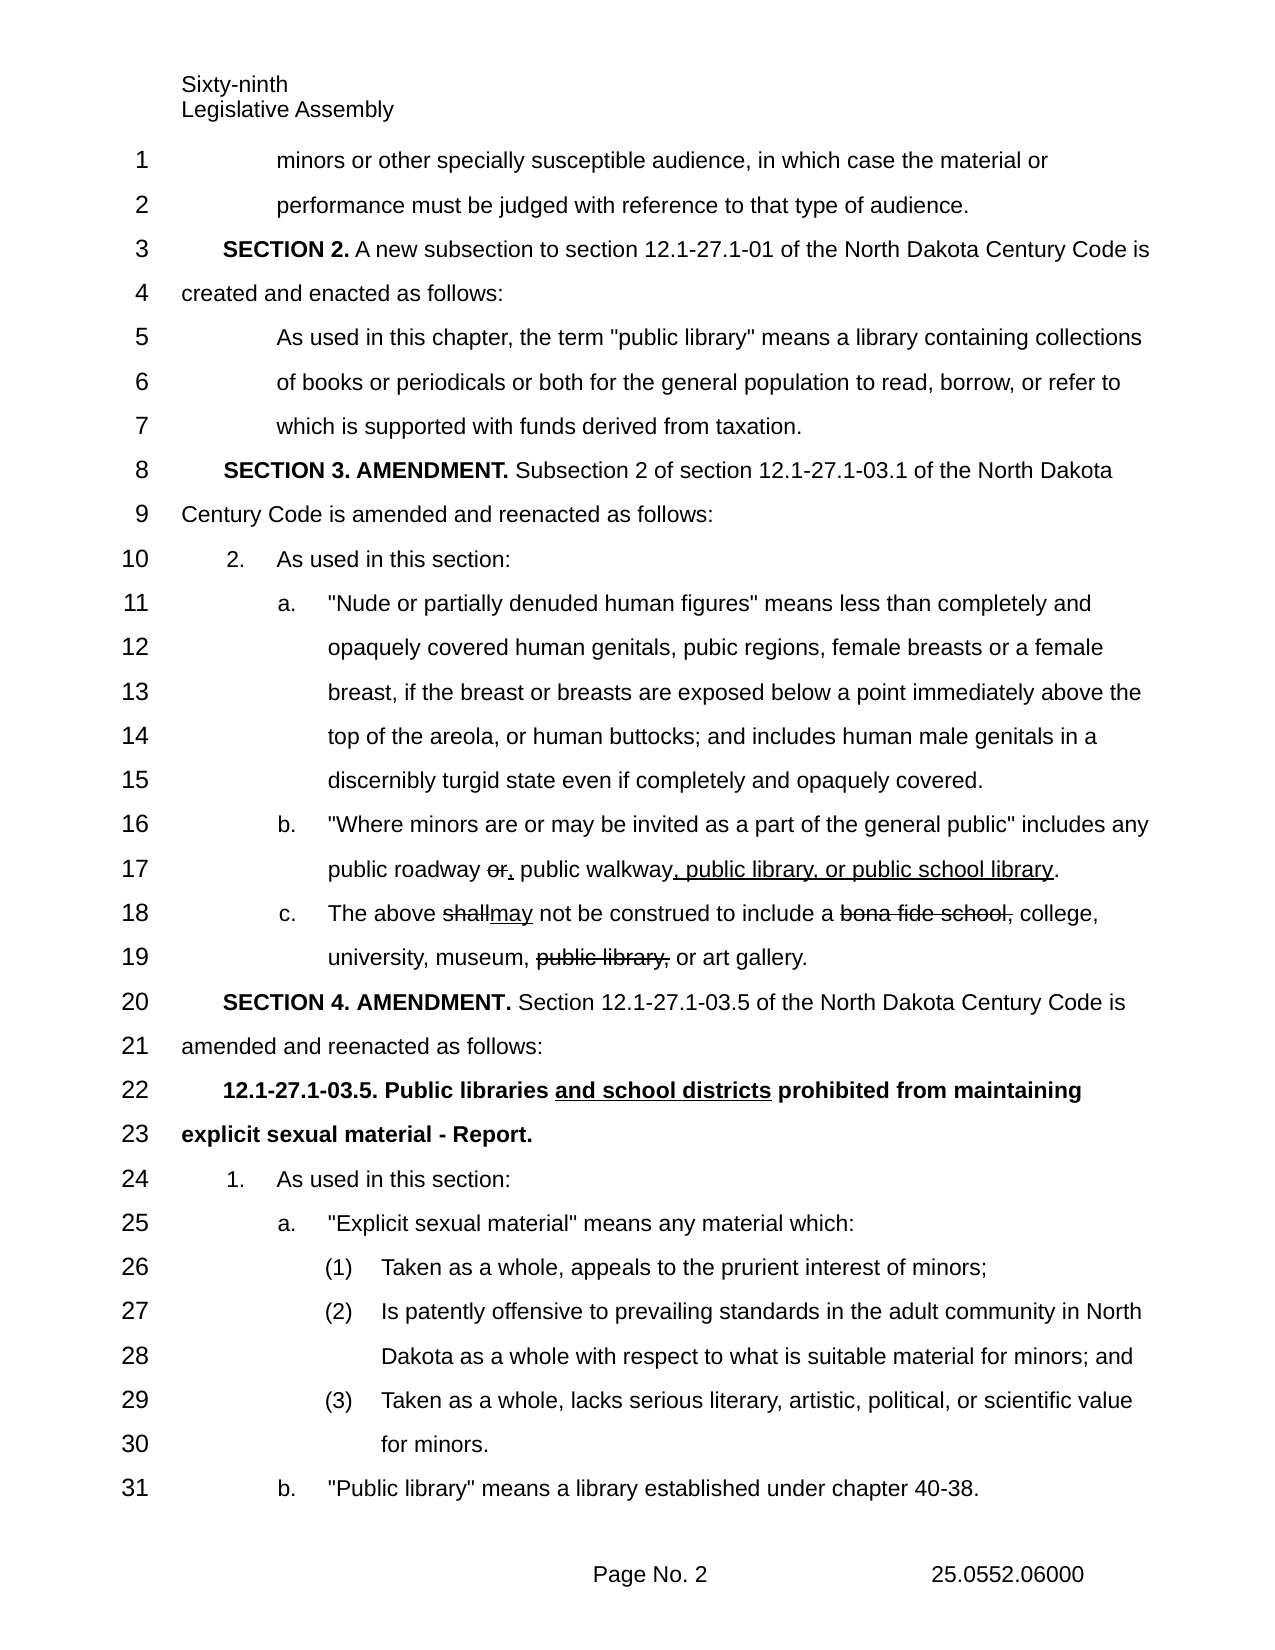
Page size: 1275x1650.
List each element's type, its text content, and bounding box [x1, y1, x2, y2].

text SECTION 3. AMENDMENT. Subsection 2 of section 12.1‑27.1‑03.1 of the North Dakota Century Code is amended and reenacted as follows: [181, 443, 1154, 532]
text minors or other specially susceptible audience, in which case the material or performance must be judged with reference to that type of audience. [276, 133, 1154, 222]
text SECTION 2. A new subsection to section 12.1‑27.1‑01 of the North Dakota Century Code is created and enacted as follows: [181, 222, 1154, 310]
text b. "Where minors are or may be invited as a part of the general public" includes any public roadway or, public walkway, public library, or public school library. [181, 797, 1154, 886]
text (2) Is patently offensive to prevailing standards in the adult community in North Dakota as a whole with respect to what is suitable material for minors; and [181, 1284, 1154, 1373]
text SECTION 4. AMENDMENT. Section 12.1‑27.1‑03.5 of the North Dakota Century Code is amended and reenacted as follows: [181, 974, 1154, 1063]
text 2. As used in this section: [181, 532, 1154, 576]
subtitle 12.1‑27.1‑03.5. Public libraries and school districts prohibited from maintaining explicit sexual material ‑ Report. [181, 1063, 1154, 1152]
text (3) Taken as a whole, lacks serious literary, artistic, political, or scientific value for minors. [181, 1373, 1154, 1461]
text a. "Nude or partially denuded human figures" means less than completely and opaquely covered human genitals, pubic regions, female breasts or a female breast, if the breast or breasts are exposed below a point immediately above the top of the areola, or human buttocks; and includes human male genitals in a discernibly turgid state even if completely and opaquely covered. [181, 576, 1154, 797]
text b. "Public library" means a library established under chapter 40‑38. [181, 1461, 1154, 1506]
text a. "Explicit sexual material" means any material which: [181, 1196, 1154, 1240]
text (1) Taken as a whole, appeals to the prurient interest of minors; [181, 1240, 1154, 1284]
text As used in this chapter, the term "public library" means a library containing collections of books or periodicals or both for the general population to read, borrow, or refer to which is supported with funds derived from taxation. [276, 310, 1154, 443]
text 1. As used in this section: [181, 1152, 1154, 1196]
text c. The above shallmay not be construed to include a bona fide school, college, university, museum, public library, or art gallery. [181, 886, 1154, 974]
